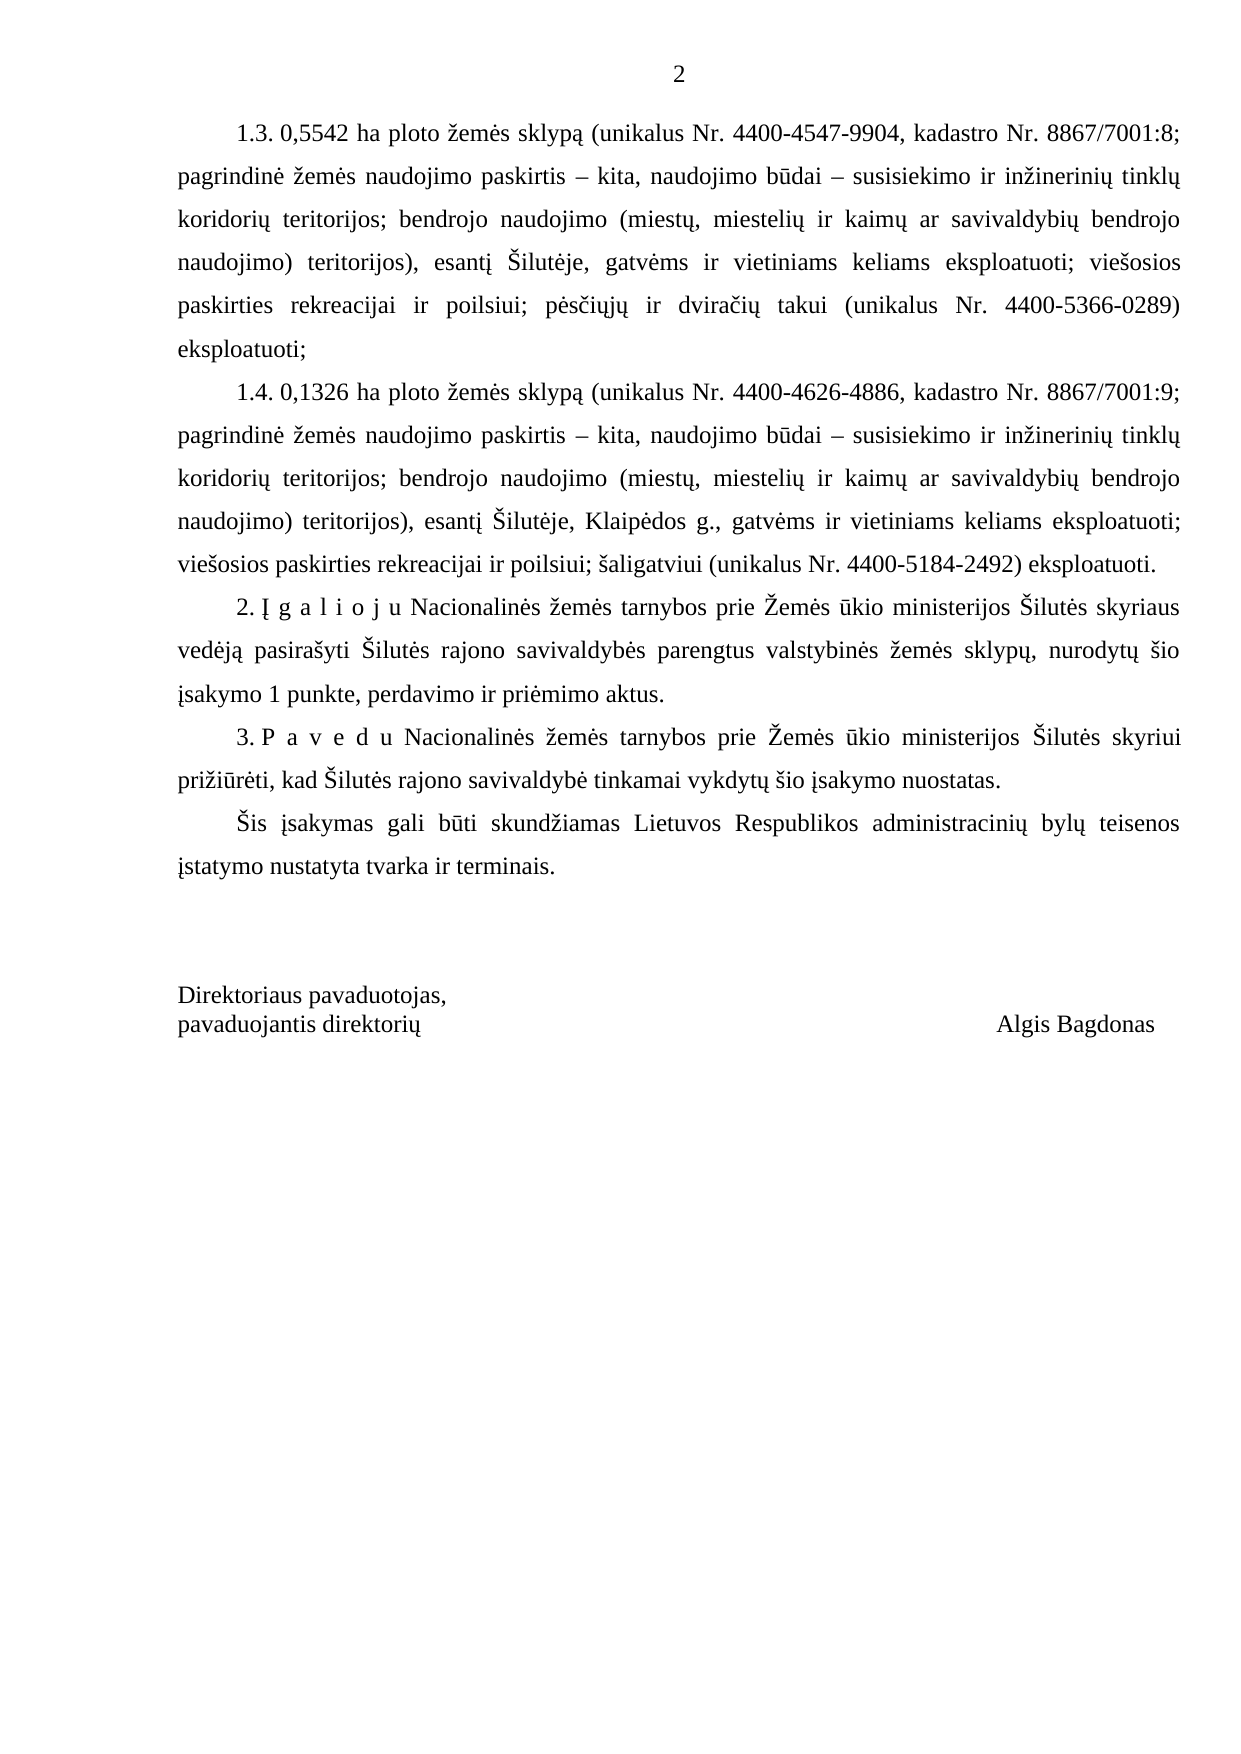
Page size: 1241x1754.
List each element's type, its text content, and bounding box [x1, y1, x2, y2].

text 1.3. 0,5542 ha ploto žemės sklypą (unikalus Nr. 4400-4547-9904, kadastro Nr. 8867/7001:8; pagrindinė žemės naudojimo paskirtis – kita, naudojimo būdai – susisiekimo ir inžinerinių tinklų koridorių teritorijos; bendrojo naudojimo (miestų, miestelių ir kaimų ar savivaldybių bendrojo naudojimo) teritorijos), esantį Šilutėje, gatvėms ir vietiniams keliams eksploatuoti; viešosios paskirties rekreacijai ir poilsiui; pėsčiųjų ir dviračių takui (unikalus Nr. 4400-5366-0289) eksploatuoti; [177, 118, 1181, 362]
text Šis įsakymas gali būti skundžiamas Lietuvos Respublikos administracinių bylų teisenos įstatymo nustatyta tvarka ir terminais. [177, 808, 1181, 880]
text 1.4. 0,1326 ha ploto žemės sklypą (unikalus Nr. 4400-4626-4886, kadastro Nr. 8867/7001:9; pagrindinė žemės naudojimo paskirtis – kita, naudojimo būdai – susisiekimo ir inžinerinių tinklų koridorių teritorijos; bendrojo naudojimo (miestų, miestelių ir kaimų ar savivaldybių bendrojo naudojimo) teritorijos), esantį Šilutėje, Klaipėdos g., gatvėms ir vietiniams keliams eksploatuoti; viešosios paskirties rekreacijai ir poilsiui; šaligatviui (unikalus Nr. 4400-5184-2492) eksploatuoti. [177, 377, 1181, 578]
text 2. Į g a l i o j u Nacionalinės žemės tarnybos prie Žemės ūkio ministerijos Šilutės skyriaus vedėją pasirašyti Šilutės rajono savivaldybės parengtus valstybinės žemės sklypų, nurodytų šio įsakymo 1 punkte, perdavimo ir priėmimo aktus. [177, 592, 1181, 707]
text pavaduojantis direktorių Algis Bagdonas [177, 1009, 1181, 1038]
text 3. P a v e d u Nacionalinės žemės tarnybos prie Žemės ūkio ministerijos Šilutės skyriui prižiūrėti, kad Šilutės rajono savivaldybė tinkamai vykdytų šio įsakymo nuostatas. [177, 722, 1181, 794]
text Direktoriaus pavaduotojas, [177, 981, 1181, 1009]
